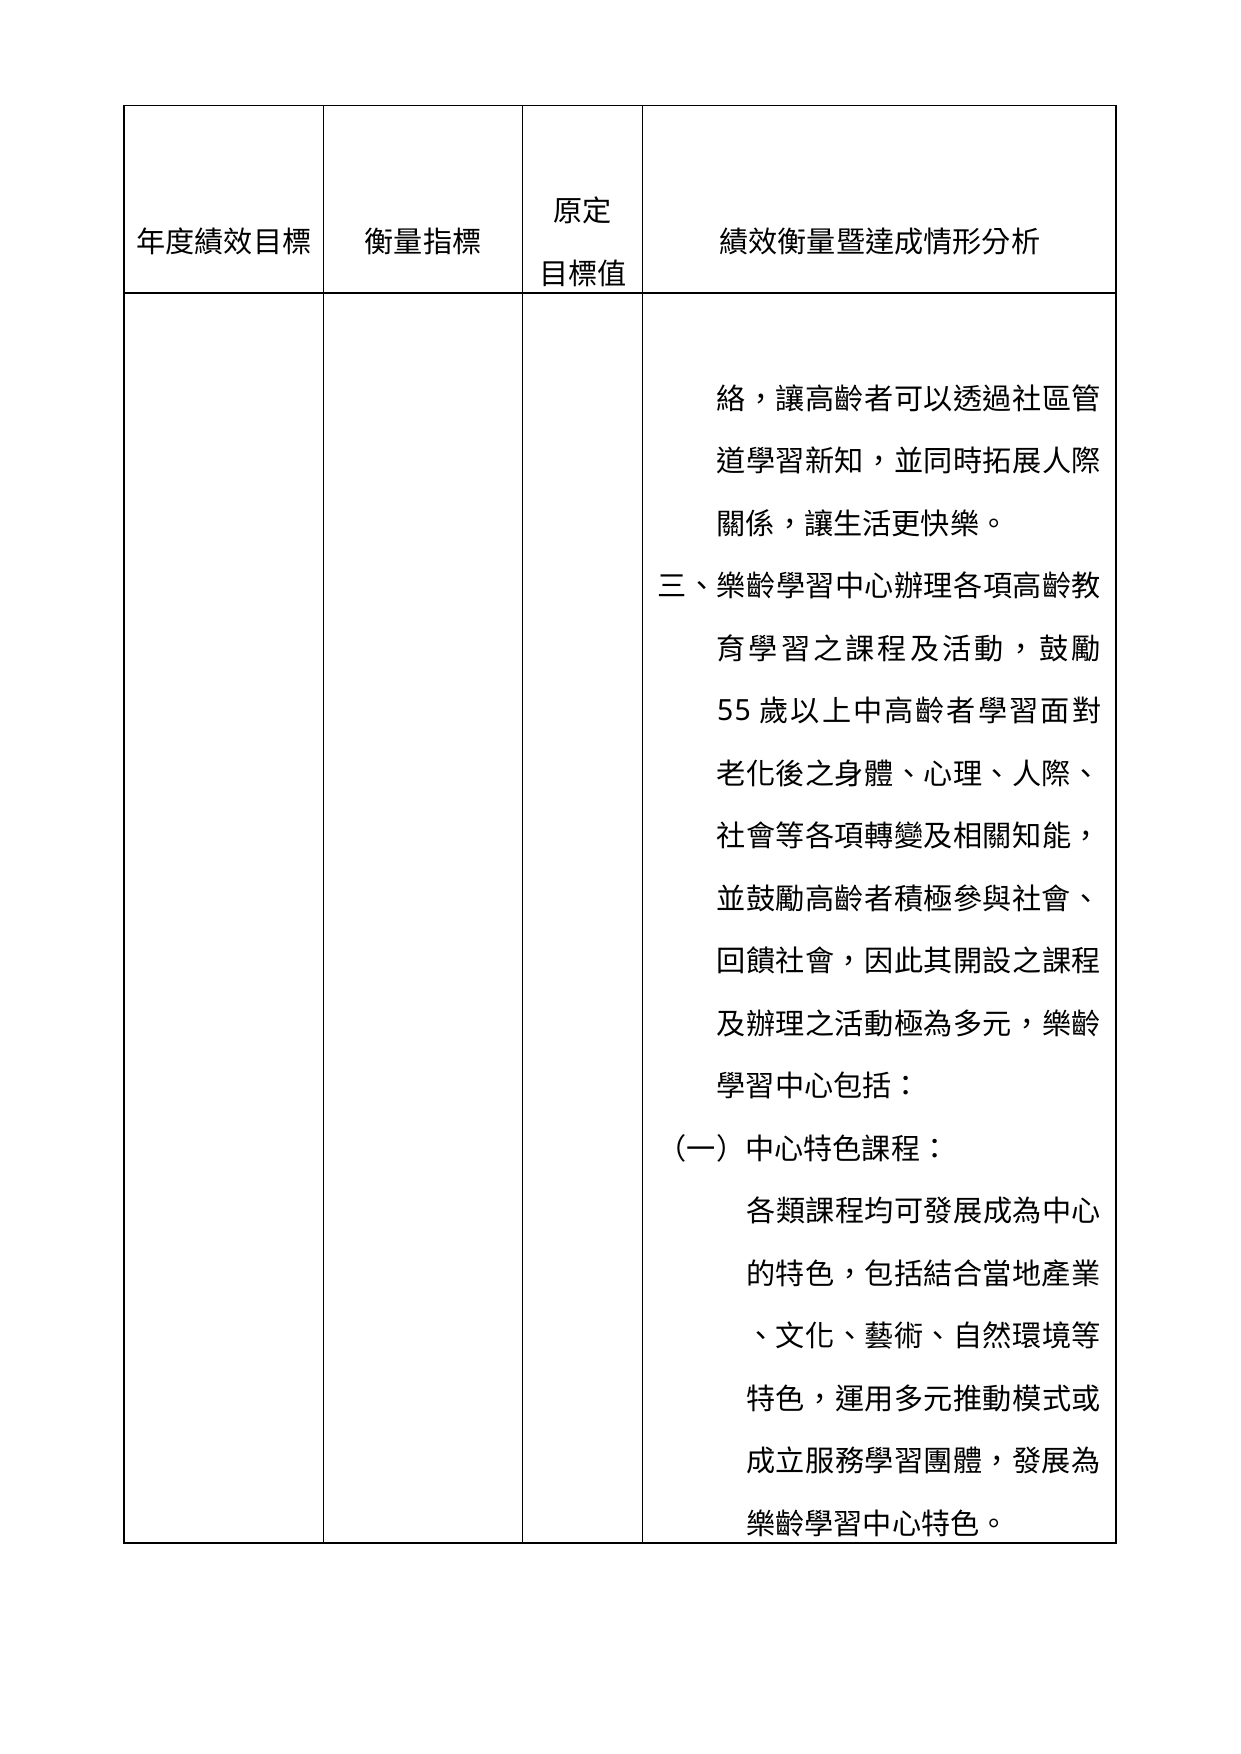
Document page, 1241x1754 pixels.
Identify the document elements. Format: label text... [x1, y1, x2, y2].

table_cell 絡，讓高齡者可以透過社區管道學習新知，並同時拓展人際關係，讓生活更快樂。 三、樂齡學習中心辦理各項高齡教育學習之課程及活動，鼓勵 55歲以上中高齡者學習面對老化後之身體、心理、人際、社會等各項轉變及相關知能，並鼓勵高齡者積極參與社會、回饋社會，因此其開設之課程及辦理之活動極為多元，樂齡學習中心包括： （一）中心特色課程： 各類課程均可發展成為中心的特色，包括結合當地產業、文化、藝術、自然環境等特色，運用多元推動模式或成立服務學習團體，發展為樂齡學習中心特色。 [643, 294, 1115, 1542]
table_header 績效衡量暨達成情形分析 [643, 106, 1115, 292]
table_header 衡量指標 [324, 106, 522, 292]
table_cell [125, 294, 323, 1542]
table_header 原定 目標值 [523, 106, 642, 292]
table_header 年度績效目標 [125, 106, 323, 292]
table_cell [324, 294, 522, 1542]
table_cell [523, 294, 642, 1542]
